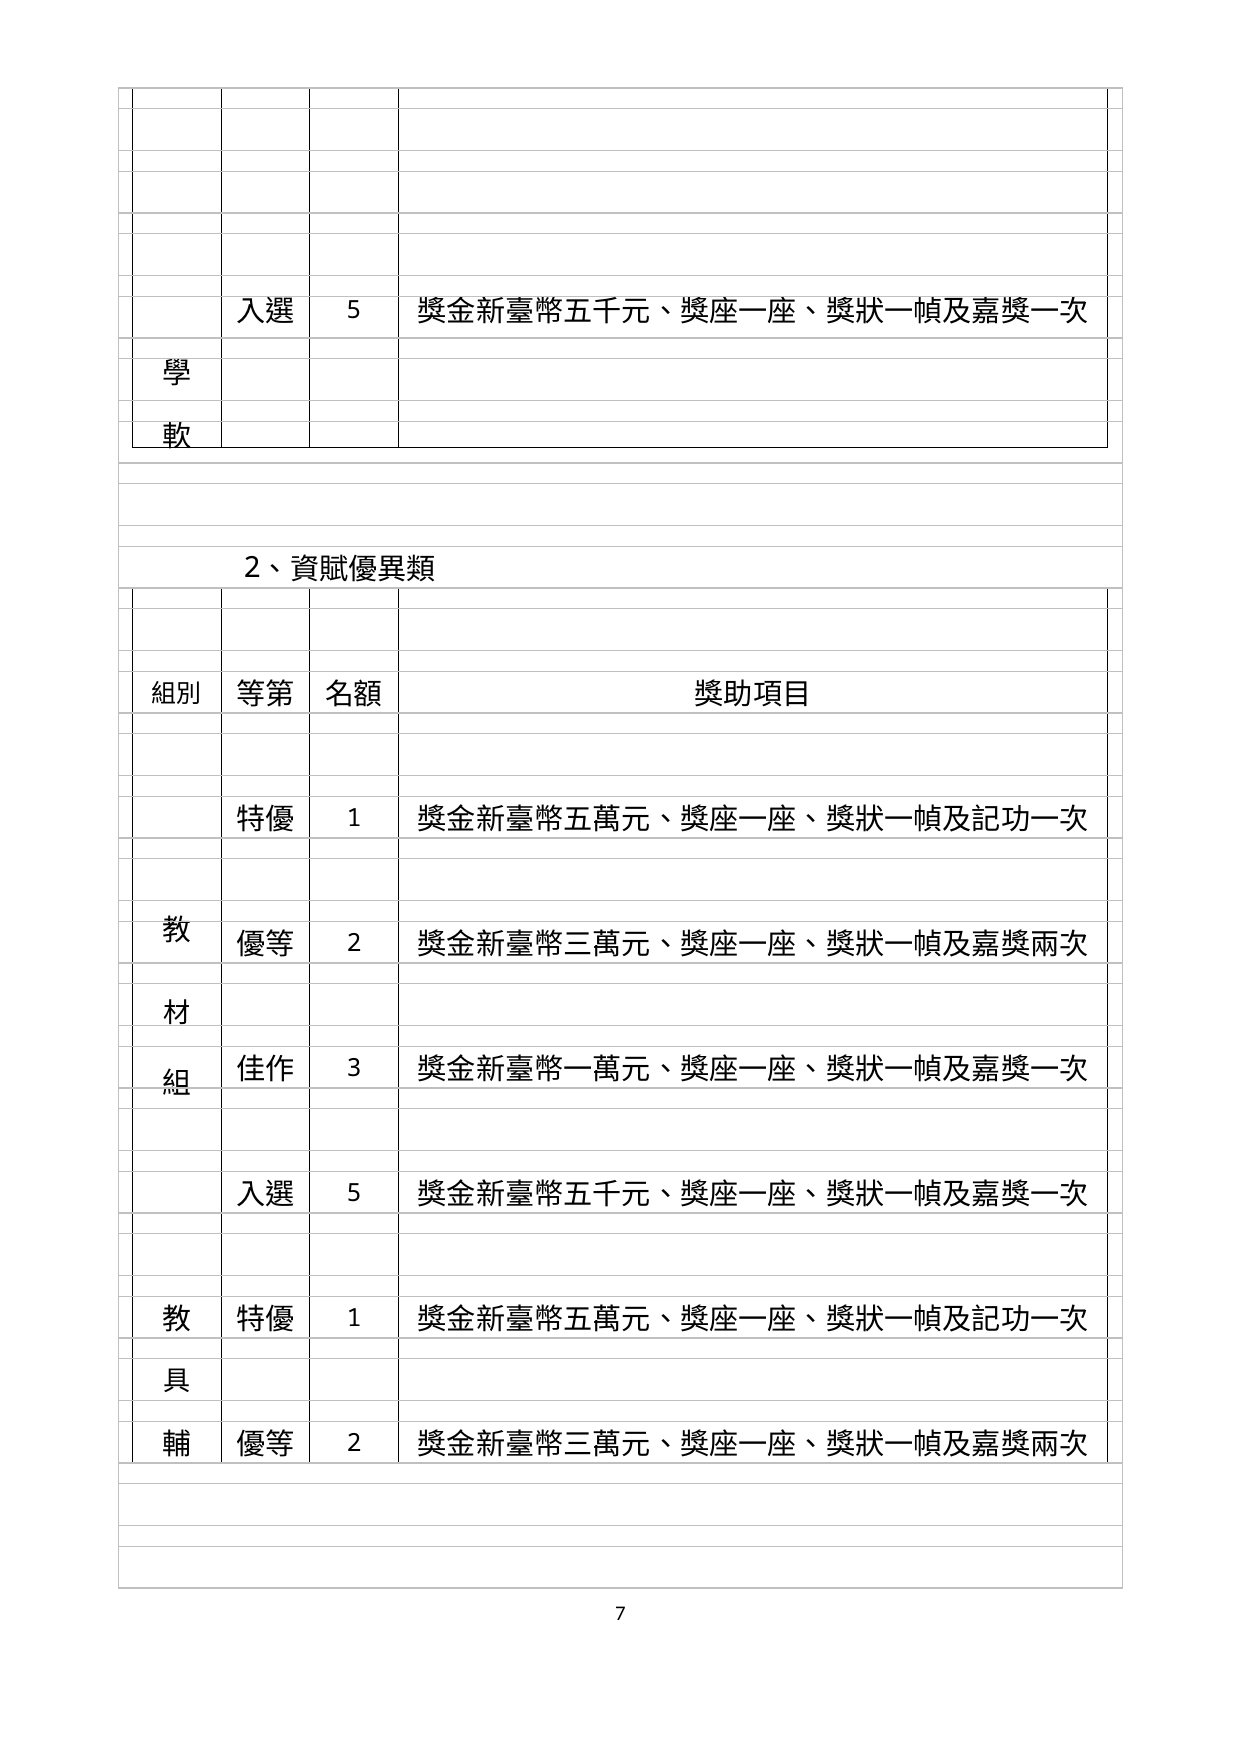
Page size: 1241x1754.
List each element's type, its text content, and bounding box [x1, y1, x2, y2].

table_cell 教 具 輔 具 組 [133, 1234, 221, 1275]
table_cell [399, 1359, 1107, 1400]
table_cell [310, 276, 398, 296]
table_cell 1 [310, 1297, 398, 1337]
table_cell [399, 172, 1107, 212]
table_cell [222, 422, 309, 447]
table_header 獎助項目 [399, 672, 1107, 712]
table_header [399, 589, 1107, 608]
table_cell 電 腦 輔 助 教 學 軟 體 組 [133, 422, 169, 447]
table_cell 入選 [222, 297, 309, 337]
table_cell [399, 359, 1107, 400]
table_cell [310, 151, 398, 171]
table_cell 3 [310, 1047, 398, 1087]
table_cell [310, 984, 398, 1025]
table_cell [310, 901, 398, 921]
table_cell 2 [310, 922, 398, 962]
table_cell [222, 109, 309, 150]
table_cell 獎金新臺幣五千元、獎座一座、獎狀一幀及嘉獎一次 [399, 297, 1107, 337]
table_header [222, 609, 309, 650]
table_cell [222, 89, 309, 108]
table_header [310, 609, 398, 650]
table_cell [399, 714, 1107, 733]
table_cell [222, 859, 309, 900]
table_header [310, 651, 398, 671]
table_header [133, 589, 221, 608]
table_header [222, 589, 309, 608]
table_cell [310, 1089, 398, 1108]
table_cell 電 腦 輔 助 教 學 軟 體 組 [133, 109, 221, 150]
table_cell 電 腦 輔 助 教 學 軟 體 組 [133, 339, 221, 358]
table_cell [399, 109, 1107, 150]
table_cell [310, 1026, 398, 1046]
table_cell 電 腦 輔 助 教 學 軟 體 組 [133, 297, 221, 337]
table_cell 電 腦 輔 助 教 學 軟 體 組 [133, 276, 221, 296]
table_cell [399, 964, 1107, 983]
table_cell [310, 422, 398, 447]
text 2、資賦優異類 [243, 547, 1122, 587]
table_cell 教 具 輔 具 組 [133, 1276, 221, 1296]
table_cell 獎金新臺幣五萬元、獎座一座、獎狀一幀及記功一次 [399, 797, 1107, 837]
table_header [133, 651, 221, 671]
table_cell [222, 1151, 309, 1171]
table_cell 特優 [222, 1297, 309, 1337]
table_cell [399, 1339, 1107, 1358]
table_cell 電 腦 輔 助 教 學 軟 體 組 [133, 151, 221, 171]
table_cell 教 具 輔 具 組 [133, 1339, 221, 1358]
table_cell [222, 839, 309, 858]
table_cell 入選 [222, 1172, 309, 1212]
table_cell [222, 151, 309, 171]
table_cell 教 具 輔 具 組 [133, 1422, 221, 1462]
table_header [399, 651, 1107, 671]
table_cell [310, 1339, 398, 1358]
table_cell 教 材 組 [133, 734, 221, 775]
table_cell 5 [310, 297, 398, 337]
table_cell [310, 1359, 398, 1400]
table_cell [222, 1026, 309, 1046]
table_cell [399, 234, 1107, 275]
table_cell [399, 859, 1107, 900]
table_cell [310, 214, 398, 233]
table_cell [399, 401, 1107, 421]
table_cell 優等 [222, 922, 309, 962]
table_cell [222, 1214, 309, 1233]
table_cell 教 具 輔 具 組 [133, 1359, 221, 1400]
table_cell [310, 1214, 398, 1233]
table_cell 電 腦 輔 助 教 學 軟 體 組 [171, 422, 221, 447]
table_cell [310, 1109, 398, 1150]
table_cell [310, 234, 398, 275]
table_cell 教 材 組 [133, 922, 221, 962]
table_cell [222, 214, 309, 233]
table_cell [222, 401, 309, 421]
table_cell 教 材 組 [133, 1151, 221, 1171]
table_cell 教 材 組 [133, 1026, 221, 1046]
table_cell [310, 401, 398, 421]
table_cell 2 [310, 1422, 398, 1462]
table_cell 1 [310, 797, 398, 837]
table_cell 獎金新臺幣三萬元、獎座一座、獎狀一幀及嘉獎兩次 [399, 922, 1107, 962]
table_cell [399, 339, 1107, 358]
table_cell 電 腦 輔 助 教 學 軟 體 組 [133, 401, 221, 421]
table_cell 電 腦 輔 助 教 學 軟 體 組 [133, 89, 221, 108]
table_cell 優等 [222, 1422, 309, 1462]
table_cell [310, 859, 398, 900]
table_cell [399, 984, 1107, 1025]
table_cell [399, 422, 1107, 447]
table_header [133, 609, 221, 650]
table_cell [310, 1151, 398, 1171]
table_header 等第 [222, 672, 309, 712]
text [243, 526, 1122, 546]
table_cell [310, 1276, 398, 1296]
table_cell 教 具 輔 具 組 [133, 1297, 221, 1337]
table_cell 獎金新臺幣三萬元、獎座一座、獎狀一幀及嘉獎兩次 [399, 1422, 1107, 1462]
table_cell [310, 109, 398, 150]
table_cell [310, 776, 398, 796]
table_cell 教 材 組 [133, 1089, 221, 1108]
table_cell 電 腦 輔 助 教 學 軟 體 組 [133, 172, 221, 212]
table_cell 教 材 組 [133, 839, 221, 858]
table_cell [310, 339, 398, 358]
table_cell [222, 901, 309, 921]
table_cell [310, 359, 398, 400]
table_cell [399, 214, 1107, 233]
table_cell [399, 276, 1107, 296]
table_cell 教 具 輔 具 組 [133, 1214, 221, 1233]
table_cell 5 [310, 1172, 398, 1212]
table_cell [399, 1401, 1107, 1421]
table_cell [222, 1089, 309, 1108]
table_cell 教 材 組 [133, 984, 221, 1025]
table_cell [222, 172, 309, 212]
table_cell [399, 1234, 1107, 1275]
table_cell [222, 714, 309, 733]
table_cell [399, 1214, 1107, 1233]
table_cell 獎金新臺幣一萬元、獎座一座、獎狀一幀及嘉獎一次 [399, 1047, 1107, 1087]
table_cell 電 腦 輔 助 教 學 軟 體 組 [133, 234, 221, 275]
table_cell [222, 339, 309, 358]
table_cell 教 材 組 [133, 714, 221, 733]
table_header [222, 651, 309, 671]
table_cell [399, 1151, 1107, 1171]
table_cell [222, 1276, 309, 1296]
table_cell 教 材 組 [133, 859, 221, 900]
table_cell [399, 151, 1107, 171]
table_cell [222, 234, 309, 275]
table_cell [399, 1026, 1107, 1046]
table_cell 教 材 組 [133, 901, 221, 921]
table_cell [222, 1109, 309, 1150]
table_cell [222, 734, 309, 775]
table_cell 教 材 組 [133, 1109, 221, 1150]
table_cell [222, 1339, 309, 1358]
table_cell [310, 714, 398, 733]
table_cell [222, 776, 309, 796]
table_cell 教 材 組 [133, 1172, 221, 1212]
table_cell [399, 1109, 1107, 1150]
table_cell 教 具 輔 具 組 [133, 1401, 221, 1421]
table_cell [310, 964, 398, 983]
table_header [399, 609, 1107, 650]
table_cell 教 材 組 [133, 776, 221, 796]
table_cell [310, 734, 398, 775]
table_cell [310, 1401, 398, 1421]
table_cell 教 材 組 [133, 797, 221, 837]
table_cell [399, 901, 1107, 921]
table_cell [222, 1359, 309, 1400]
table_cell 電 腦 輔 助 教 學 軟 體 組 [133, 214, 221, 233]
table_cell [310, 1234, 398, 1275]
table_cell [399, 776, 1107, 796]
table_cell [310, 89, 398, 108]
table_header [310, 589, 398, 608]
table_cell 佳作 [222, 1047, 309, 1087]
table_cell 電 腦 輔 助 教 學 軟 體 組 [133, 359, 221, 400]
table_cell [222, 1401, 309, 1421]
table_cell [222, 359, 309, 400]
table_cell [399, 89, 1107, 108]
table_cell 獎金新臺幣五千元、獎座一座、獎狀一幀及嘉獎一次 [399, 1172, 1107, 1212]
table_cell 教 材 組 [133, 964, 221, 983]
table_cell [310, 839, 398, 858]
table_cell 特優 [222, 797, 309, 837]
table_cell [222, 984, 309, 1025]
table_cell 教 材 組 [133, 1047, 221, 1087]
table_cell [399, 1276, 1107, 1296]
table_cell 獎金新臺幣五萬元、獎座一座、獎狀一幀及記功一次 [399, 1297, 1107, 1337]
table_header 名額 [310, 672, 398, 712]
table_cell [222, 964, 309, 983]
table_cell [310, 172, 398, 212]
table_cell [399, 734, 1107, 775]
table_cell [399, 839, 1107, 858]
table_cell [222, 276, 309, 296]
table_cell [399, 1089, 1107, 1108]
table_header 組別 [133, 672, 221, 712]
table_cell [222, 1234, 309, 1275]
